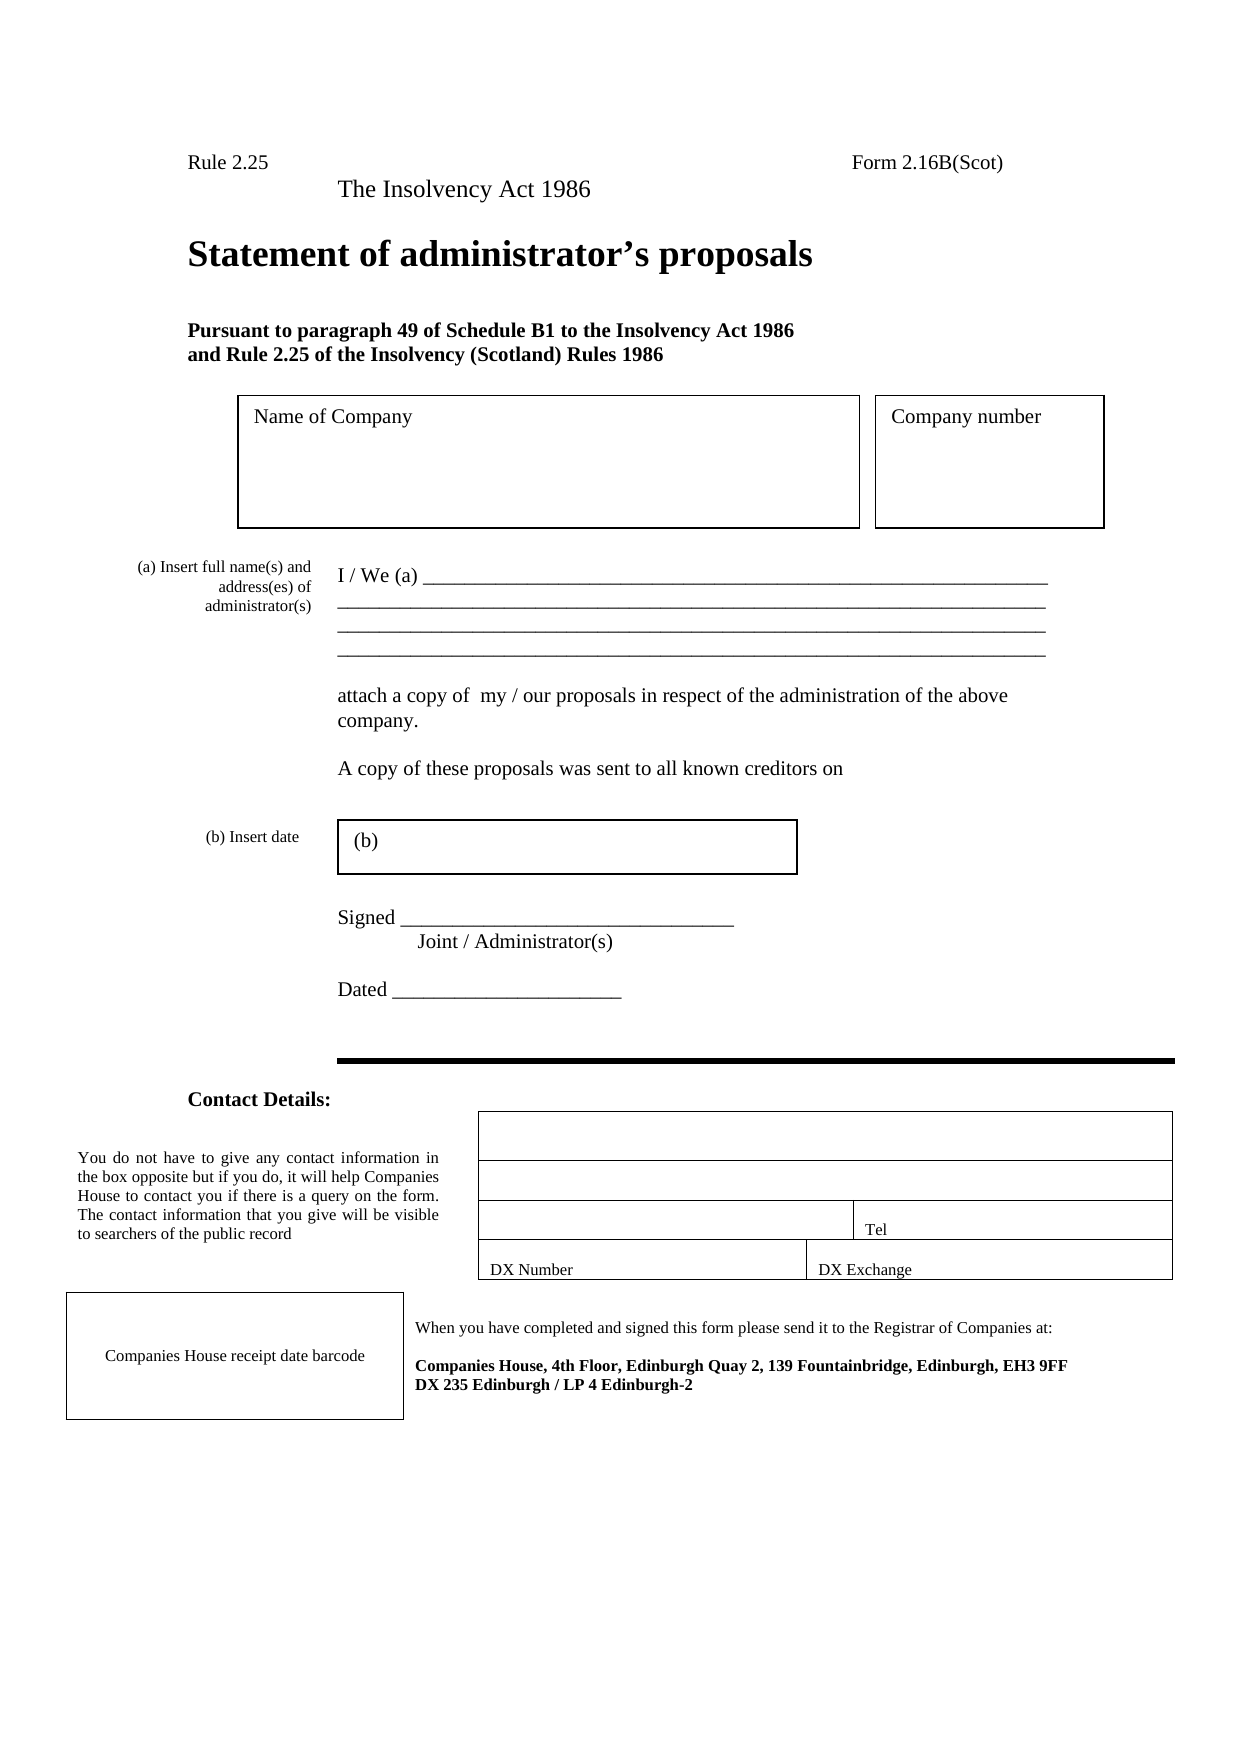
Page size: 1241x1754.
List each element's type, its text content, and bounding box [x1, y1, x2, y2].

text Contact Details: [187, 1087, 1053, 1111]
text I / We (a) ____________________________________________________________ [337, 563, 1053, 587]
text (b) [354, 828, 781, 852]
text The Insolvency Act 1986 [337, 174, 1053, 203]
text ____________________________________________________________________ [337, 635, 1053, 659]
text and Rule 2.25 of the Insolvency (Scotland) Rules 1986 [187, 342, 1053, 366]
table_header You do not have to give any contact information in the box opposite but if you do, it will help Companies House to contact you if there is a query on the form. The contact information that you give will be visible to searchers of the public record [66, 1111, 451, 1278]
table_cell Companies House receipt date barcode [67, 1293, 403, 1419]
table_cell Tel [854, 1201, 1172, 1239]
text (b) Insert date [140, 827, 299, 846]
text Dated ______________________ [337, 977, 1053, 1001]
table_cell DX Exchange [807, 1240, 1172, 1278]
text ____________________________________________________________________ [337, 587, 1053, 611]
table_cell [479, 1161, 1172, 1200]
text (a) Insert full name(s) and address(es) of administrator(s) [134, 557, 311, 615]
text attach a copy of my / our proposals in respect of the administration of the above company. [337, 683, 1053, 732]
text Joint / Administrator(s) [337, 929, 1053, 953]
table_cell [66, 1279, 1172, 1292]
subtitle Statement of administrator’s proposals [187, 232, 1053, 318]
table_cell When you have completed and signed this form please send it to the Registrar of Companies at: Companies House, 4th Floor, Edinburgh Quay 2, 139 Fountainbridge, Edinburgh, EH3 9FF DX 235 Edinburgh / LP 4 Edinburgh-2 [404, 1292, 1172, 1419]
table_header [479, 1112, 1172, 1160]
text A copy of these proposals was sent to all known creditors on [337, 756, 1053, 780]
text Name of Company [254, 404, 843, 428]
table_cell DX Number [479, 1240, 806, 1278]
text Company number [891, 404, 1088, 428]
table_header [451, 1111, 478, 1278]
table_cell [479, 1201, 853, 1239]
text Rule 2.25 Form 2.16B(Scot) [187, 150, 1053, 174]
text Signed ________________________________ [337, 905, 1053, 929]
text Pursuant to paragraph 49 of Schedule B1 to the Insolvency Act 1986 [187, 318, 1053, 342]
text ____________________________________________________________________ [337, 611, 1053, 635]
